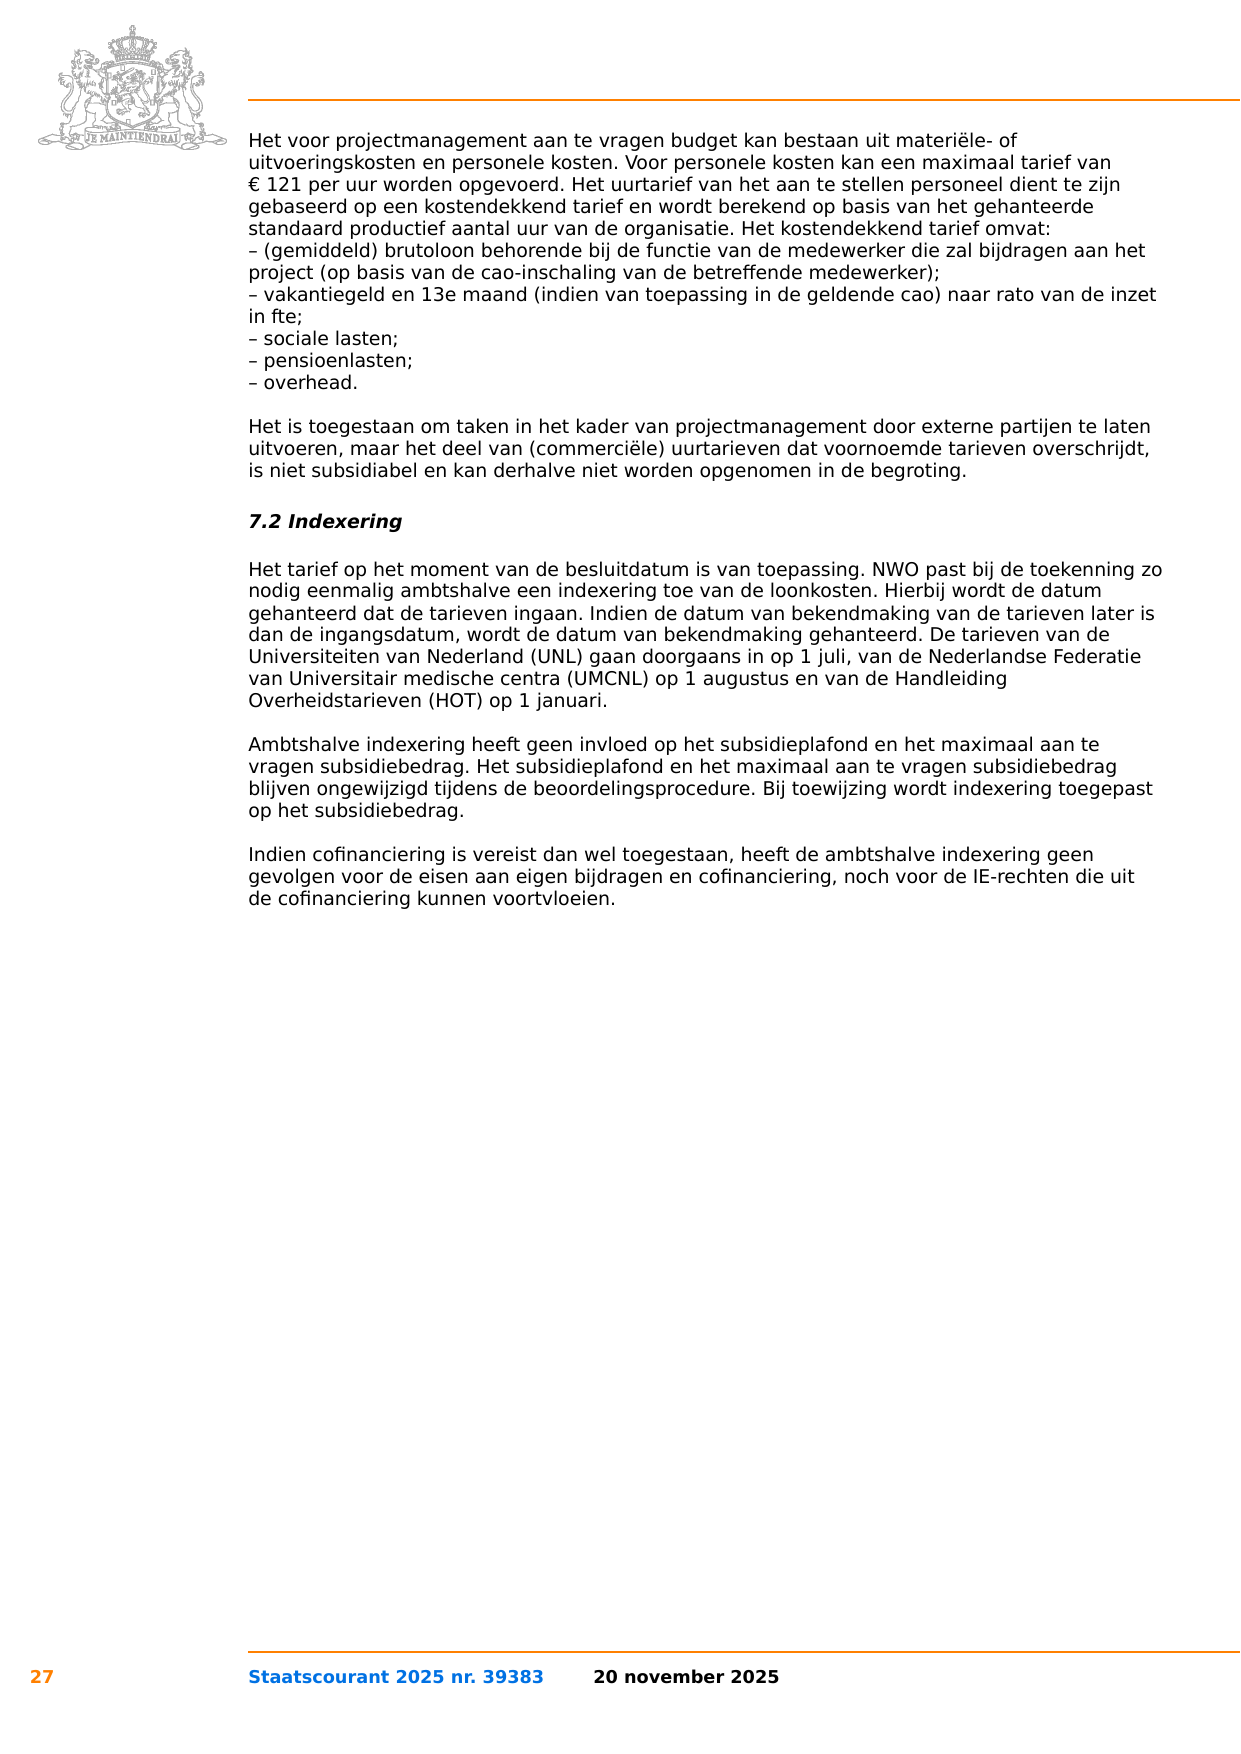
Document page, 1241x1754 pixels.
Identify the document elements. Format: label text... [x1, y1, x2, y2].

text Het is toegestaan om taken in het kader van projectmanagement door externe partijen te laten uitvoeren, maar het deel van (commerciële) uurtarieven dat voornoemde tarieven overschrijdt, is niet subsidiabel en kan derhalve niet worden opgenomen in de begroting. [248, 416, 1163, 481]
text – vakantiegeld en 13e maand (indien van toepassing in de geldende cao) naar rato van de inzet in fte; [248, 284, 1163, 328]
text – sociale lasten; [248, 328, 1163, 350]
text – overhead. [248, 372, 1163, 394]
text Indien cofinanciering is vereist dan wel toegestaan, heeft de ambtshalve indexering geen gevolgen voor de eisen aan eigen bijdragen en cofinanciering, noch voor de IE-rechten die uit de cofinanciering kunnen voortvloeien. [248, 844, 1163, 910]
text – pensioenlasten; [248, 350, 1163, 372]
text Het tarief op het moment van de besluitdatum is van toepassing. NWO past bij de toekenning zo nodig eenmalig ambtshalve een indexering toe van de loonkosten. Hierbij wordt de datum gehanteerd dat de tarieven ingaan. Indien de datum van bekendmaking van de tarieven later is dan de ingangsdatum, wordt de datum van bekendmaking gehanteerd. De tarieven van de Universiteiten van Nederland (UNL) gaan doorgaans in op 1 juli, van de Nederlandse Federatie van Universitair medische centra (UMCNL) op 1 augustus en van de Handleiding Overheidstarieven (HOT) op 1 januari. [248, 558, 1163, 712]
picture [38, 25, 227, 150]
text – (gemiddeld) brutoloon behorende bij de functie van de medewerker die zal bijdragen aan het project (op basis van de cao-inschaling van de betreffende medewerker); [248, 240, 1163, 284]
text Ambtshalve indexering heeft geen invloed op het subsidieplafond en het maximaal aan te vragen subsidiebedrag. Het subsidieplafond en het maximaal aan te vragen subsidiebedrag blijven ongewijzigd tijdens de beoordelingsprocedure. Bij toewijzing wordt indexering toegepast op het subsidiebedrag. [248, 734, 1163, 822]
subtitle 7.2 Indexering [248, 511, 1163, 533]
text Het voor projectmanagement aan te vragen budget kan bestaan uit materiële- of uitvoeringskosten en personele kosten. Voor personele kosten kan een maximaal tarief van € 121 per uur worden opgevoerd. Het uurtarief van het aan te stellen personeel dient te zijn gebaseerd op een kostendekkend tarief en wordt berekend op basis van het gehanteerde standaard productief aantal uur van de organisatie. Het kostendekkend tarief omvat: [248, 130, 1163, 240]
